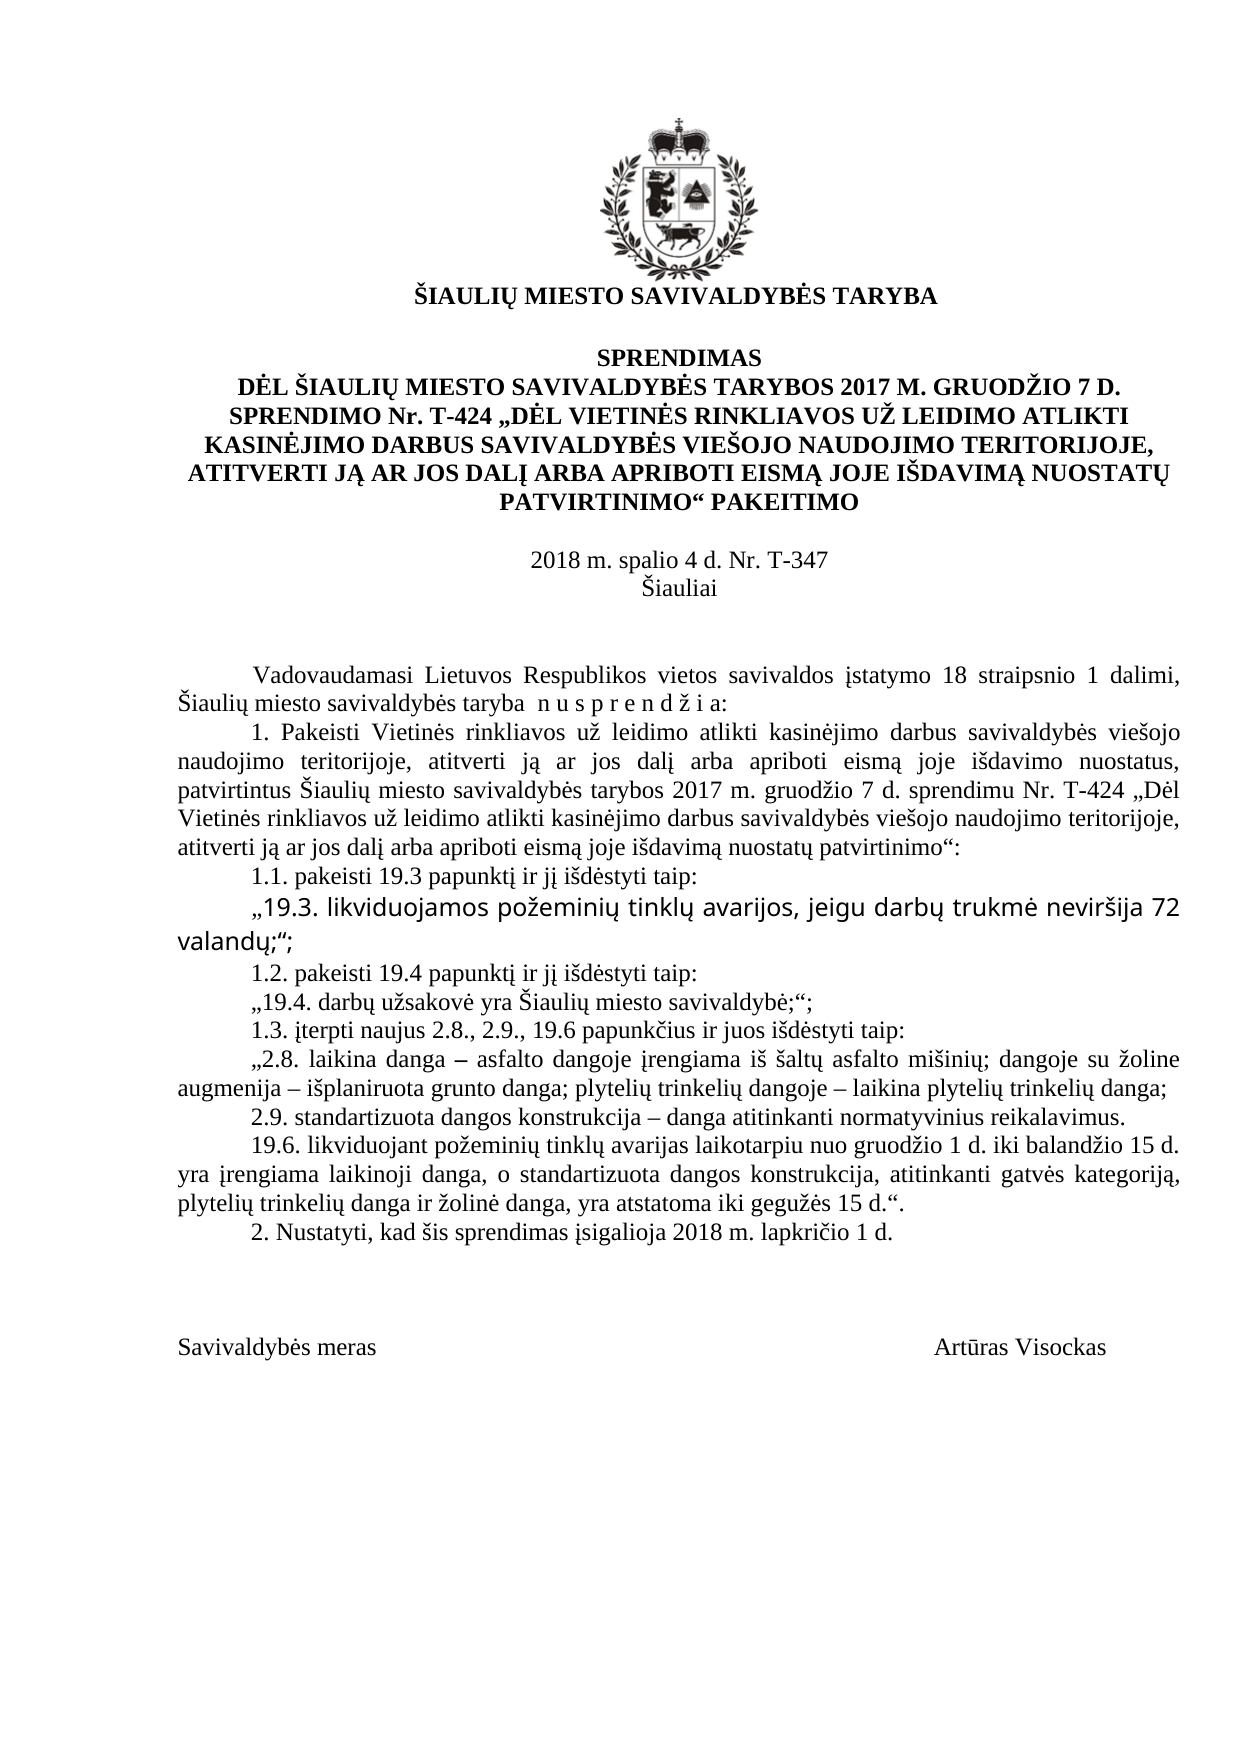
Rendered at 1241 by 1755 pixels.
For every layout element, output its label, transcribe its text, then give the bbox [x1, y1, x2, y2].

text Vadovaudamasi Lietuvos Respublikos vietos savivaldos įstatymo 18 straipsnio 1 dalimi, Šiaulių miesto savivaldybės taryba n u s p r e n d ž i a: [177, 660, 1181, 717]
text „19.3. likviduojamos požeminių tinklų avarijos, jeigu darbų trukmė neviršija 72 valandų;“; [177, 890, 1181, 958]
text Šiauliai [177, 573, 1181, 602]
text 2. Nustatyti, kad šis sprendimas įsigalioja 2018 m. lapkričio 1 d. [251, 1217, 1181, 1245]
text „19.4. darbų užsakovė yra Šiaulių miesto savivaldybė;“; [251, 987, 1181, 1015]
text 1.2. pakeisti 19.4 papunktį ir jį išdėstyti taip: [177, 958, 1181, 987]
text 2.9. standartizuota dangos konstrukcija – danga atitinkanti normatyvinius reikalavimus. [177, 1102, 1181, 1130]
text 1.3. įterpti naujus 2.8., 2.9., 19.6 papunkčius ir juos išdėstyti taip: [251, 1015, 1181, 1044]
text DĖL ŠIAULIŲ MIESTO SAVIVALDYBĖS TARYBOS 2017 M. GRUODŽIO 7 D. SPRENDIMO Nr. T-424 „DĖL VIETINĖS RINKLIAVOS UŽ LEIDIMO ATLIKTI KASINĖJIMO DARBUS SAVIVALDYBĖS VIEŠOJO NAUDOJIMO TERITORIJOJE, ATITVERTI JĄ AR JOS DALĮ ARBA APRIBOTI EISMĄ JOJE IŠDAVIMĄ NUOSTATŲ PATVIRTINIMO“ PAKEITIMO [177, 372, 1181, 516]
text 2018 m. spalio 4 d. Nr. T-347 [177, 545, 1181, 573]
text Savivaldybės meras Artūras Visockas [177, 1332, 1181, 1360]
text ŠIAULIŲ MIESTO SAVIVALDYBĖS TARYBA [177, 281, 1181, 310]
text SPRENDIMAS [177, 343, 1181, 372]
text 1.1. pakeisti 19.3 papunktį ir jį išdėstyti taip: [177, 861, 1181, 890]
text 19.6. likviduojant požeminių tinklų avarijas laikotarpiu nuo gruodžio 1 d. iki balandžio 15 d. yra įrengiama laikinoji danga, o standartizuota dangos konstrukcija, atitinkanti gatvės kategoriją, plytelių trinkelių danga ir žolinė danga, yra atstatoma iki gegužės 15 d.“. [177, 1130, 1181, 1217]
text 1. Pakeisti Vietinės rinkliavos už leidimo atlikti kasinėjimo darbus savivaldybės viešojo naudojimo teritorijoje, atitverti ją ar jos dalį arba apriboti eismą joje išdavimo nuostatus, patvirtintus Šiaulių miesto savivaldybės tarybos 2017 m. gruodžio 7 d. sprendimu Nr. T-424 „Dėl Vietinės rinkliavos už leidimo atlikti kasinėjimo darbus savivaldybės viešojo naudojimo teritorijoje, atitverti ją ar jos dalį arba apriboti eismą joje išdavimą nuostatų patvirtinimo“: [177, 717, 1181, 861]
text „2.8. laikina danga – asfalto dangoje įrengiama iš šaltų asfalto mišinių; dangoje su žoline augmenija – išplaniruota grunto danga; plytelių trinkelių dangoje – laikina plytelių trinkelių danga; [177, 1044, 1181, 1102]
